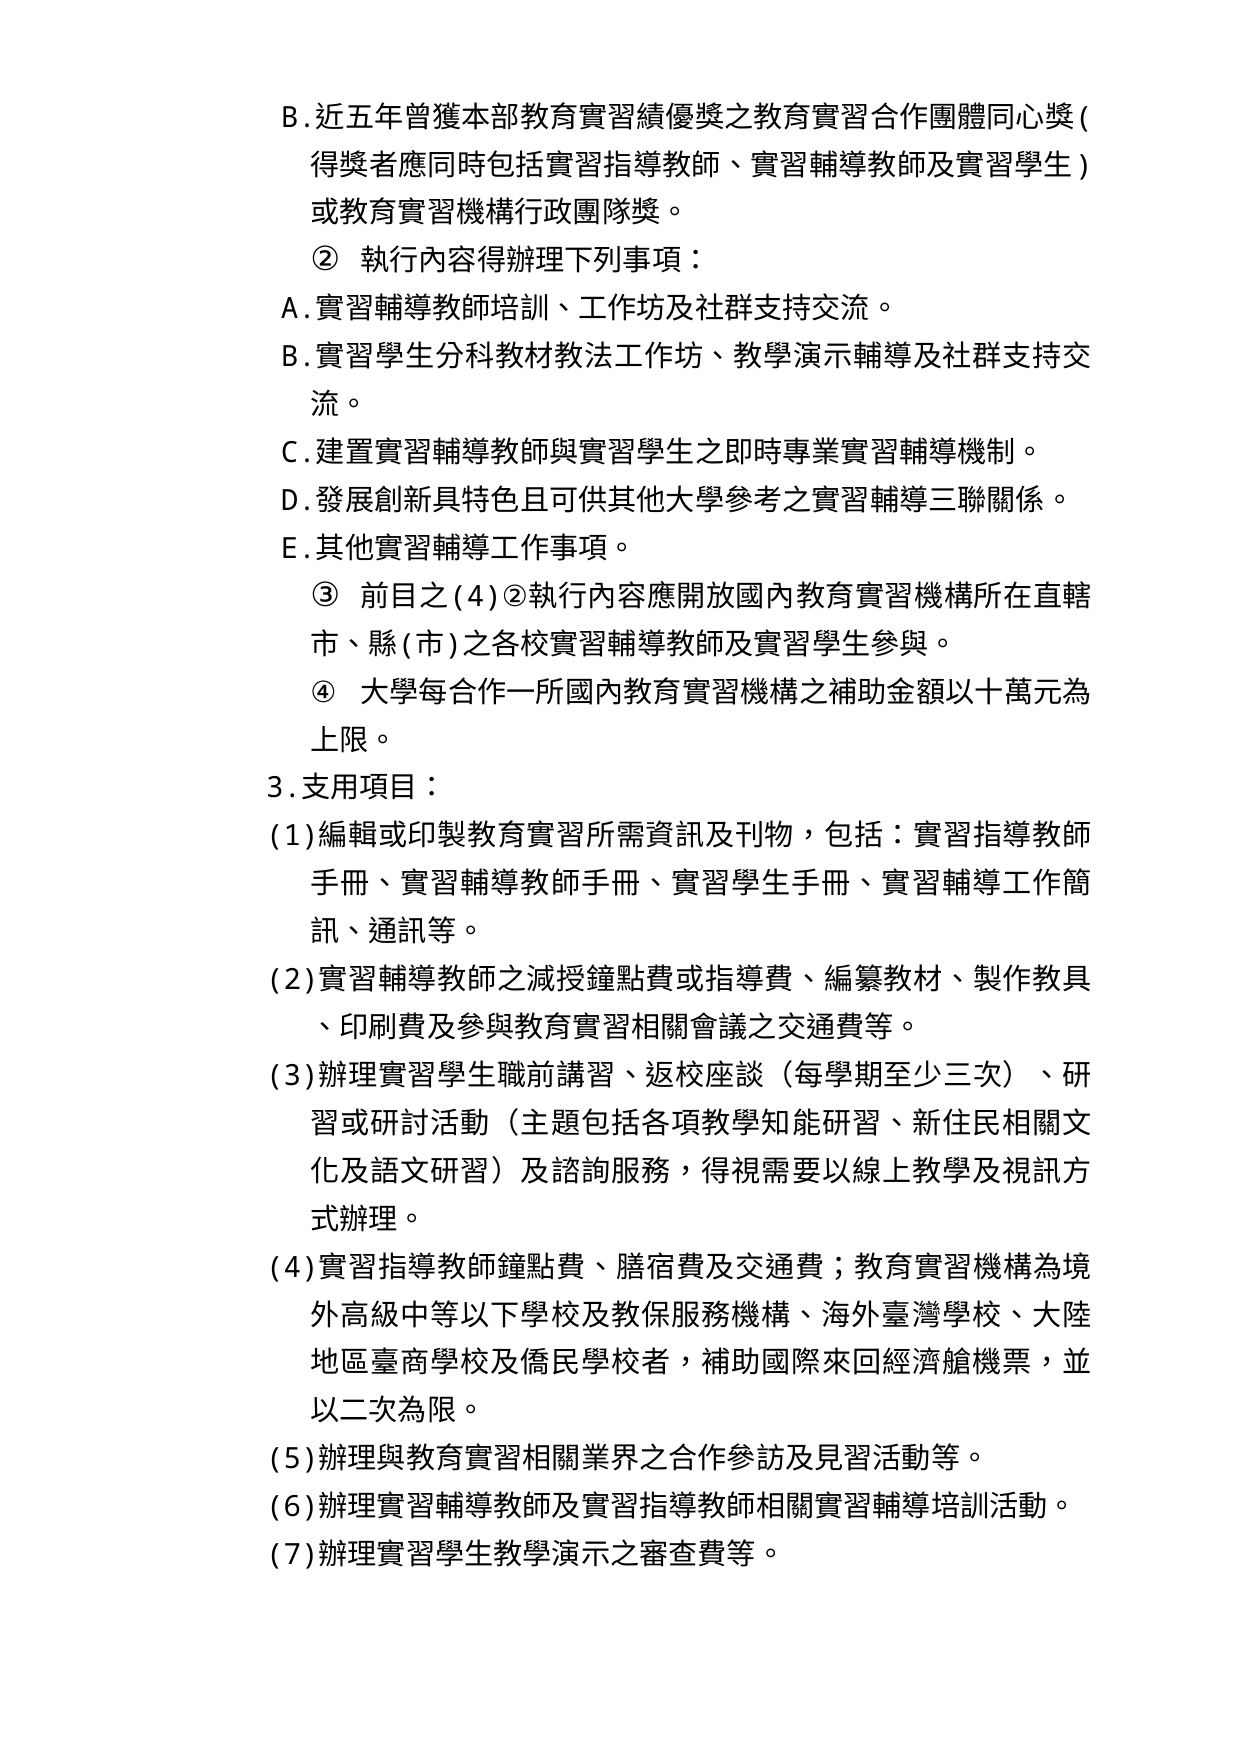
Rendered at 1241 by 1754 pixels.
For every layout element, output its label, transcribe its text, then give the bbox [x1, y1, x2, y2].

list 實習輔導教師培訓、工作坊及社群支持交流。 [281, 280, 1092, 328]
list 辦理與教育實習相關業界之合作參訪及見習活動等。 [266, 1430, 1092, 1478]
list 前目之(4)②執行內容應開放國內教育實習機構所在直轄市、縣(市)之各校實習輔導教師及實習學生參與。 [310, 568, 1092, 664]
list 近五年曾獲本部教育實習績優獎之教育實習合作團體同心獎(得獎者應同時包括實習指導教師、實習輔導教師及實習學生)或教育實習機構行政團隊獎。 [281, 89, 1092, 232]
list 支用項目： [266, 759, 1092, 807]
list 實習輔導教師之減授鐘點費或指導費、編纂教材、製作教具、印刷費及參與教育實習相關會議之交通費等。 [266, 951, 1092, 1047]
list 辦理實習學生教學演示之審查費等。 [266, 1526, 1092, 1574]
list 辦理實習輔導教師及實習指導教師相關實習輔導培訓活動。 [266, 1478, 1092, 1526]
list 執行內容得辦理下列事項： [310, 232, 1092, 280]
list 實習指導教師鐘點費、膳宿費及交通費；教育實習機構為境外高級中等以下學校及教保服務機構、海外臺灣學校、大陸地區臺商學校及僑民學校者，補助國際來回經濟艙機票，並以二次為限。 [266, 1239, 1092, 1430]
list 其他實習輔導工作事項。 [281, 520, 1092, 568]
list 發展創新具特色且可供其他大學參考之實習輔導三聯關係。 [281, 472, 1092, 520]
list 辦理實習學生職前講習、返校座談（每學期至少三次）、研習或研討活動（主題包括各項教學知能研習、新住民相關文化及語文研習）及諮詢服務，得視需要以線上教學及視訊方式辦理。 [266, 1047, 1092, 1239]
list 編輯或印製教育實習所需資訊及刊物，包括：實習指導教師手冊、實習輔導教師手冊、實習學生手冊、實習輔導工作簡訊、通訊等。 [266, 807, 1092, 951]
list 大學每合作一所國內教育實習機構之補助金額以十萬元為上限。 [310, 664, 1092, 759]
list 實習學生分科教材教法工作坊、教學演示輔導及社群支持交流。 [281, 328, 1092, 424]
list 建置實習輔導教師與實習學生之即時專業實習輔導機制。 [281, 424, 1092, 472]
